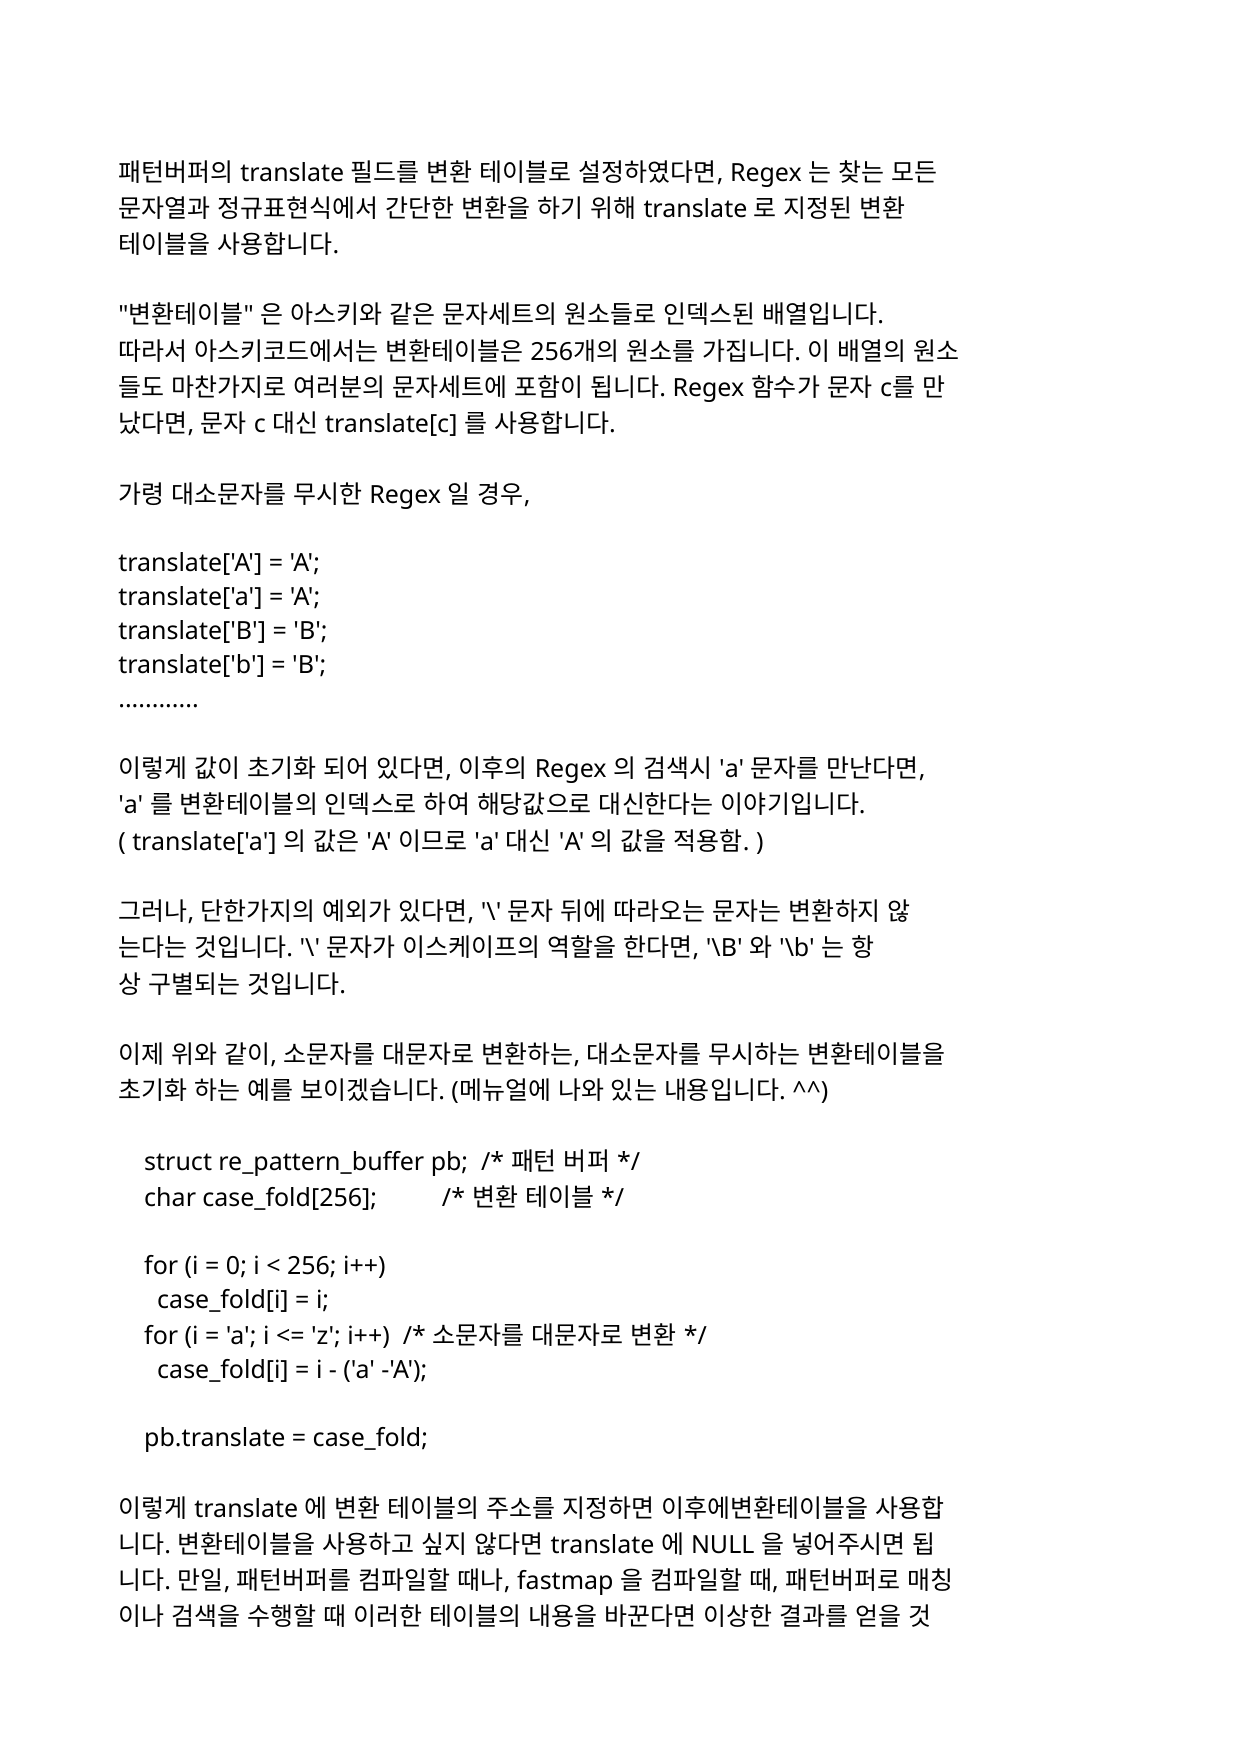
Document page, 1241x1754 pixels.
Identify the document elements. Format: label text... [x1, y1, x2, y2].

text ---------------------- 패턴버퍼의 translate 필드를 변환 테이블로 설정하였다면, Regex 는 찾는 모든 문자열과 정규표현식에서 간단한 변환을 하기 위해 translate 로 지정된 변환 테이블을 사용합니다. "변환테이블" 은 아스키와 같은 문자세트의 원소들로 인덱스된 배열입니다. 따라서 아스키코드에서는 변환테이블은 256개의 원소를 가집니다. 이 배열의 원소 들도 마찬가지로 여러분의 문자세트에 포함이 됩니다. Regex 함수가 문자 c를 만 났다면, 문자 c 대신 translate[c] 를 사용합니다. 가령 대소문자를 무시한 Regex 일 경우, translate['A'] = 'A'; translate['a'] = 'A'; translate['B'] = 'B'; translate['b'] = 'B'; ............ 이렇게 값이 초기화 되어 있다면, 이후의 Regex 의 검색시 'a' 문자를 만난다면, 'a' 를 변환테이블의 인덱스로 하여 해당값으로 대신한다는 이야기입니다. ( translate['a'] 의 값은 'A' 이므로 'a' 대신 'A' 의 값을 적용함. ) 그러나, 단한가지의 예외가 있다면, '\' 문자 뒤에 따라오는 문자는 변환하지 않 는다는 것입니다. '\' 문자가 이스케이프의 역할을 한다면, '\B' 와 '\b' 는 항 상 구별되는 것입니다. 이제 위와 같이, 소문자를 대문자로 변환하는, 대소문자를 무시하는 변환테이블을 초기화 하는 예를 보이겠습니다. (메뉴얼에 나와 있는 내용입니다. ^^) struct re_pattern_buffer pb; /* 패턴 버퍼 */ char case_fold[256]; /* 변환 테이블 */ for (i = 0; i < 256; i++) case_fold[i] = i; for (i = 'a'; i <= 'z'; i++) /* 소문자를 대문자로 변환 */ case_fold[i] = i - ('a' -'A'); pb.translate = case_fold; 이렇게 translate 에 변환 테이블의 주소를 지정하면 이후에변환테이블을 사용합 니다. 변환테이블을 사용하고 싶지 않다면 translate 에 NULL 을 넣어주시면 됩 니다. 만일, 패턴버퍼를 컴파일할 때나, fastmap 을 컴파일할 때, 패턴버퍼로 매칭 이나 검색을 수행할 때 이러한 테이블의 내용을 바꾼다면 이상한 결과를 얻을 것 [118, 118, 1122, 1633]
